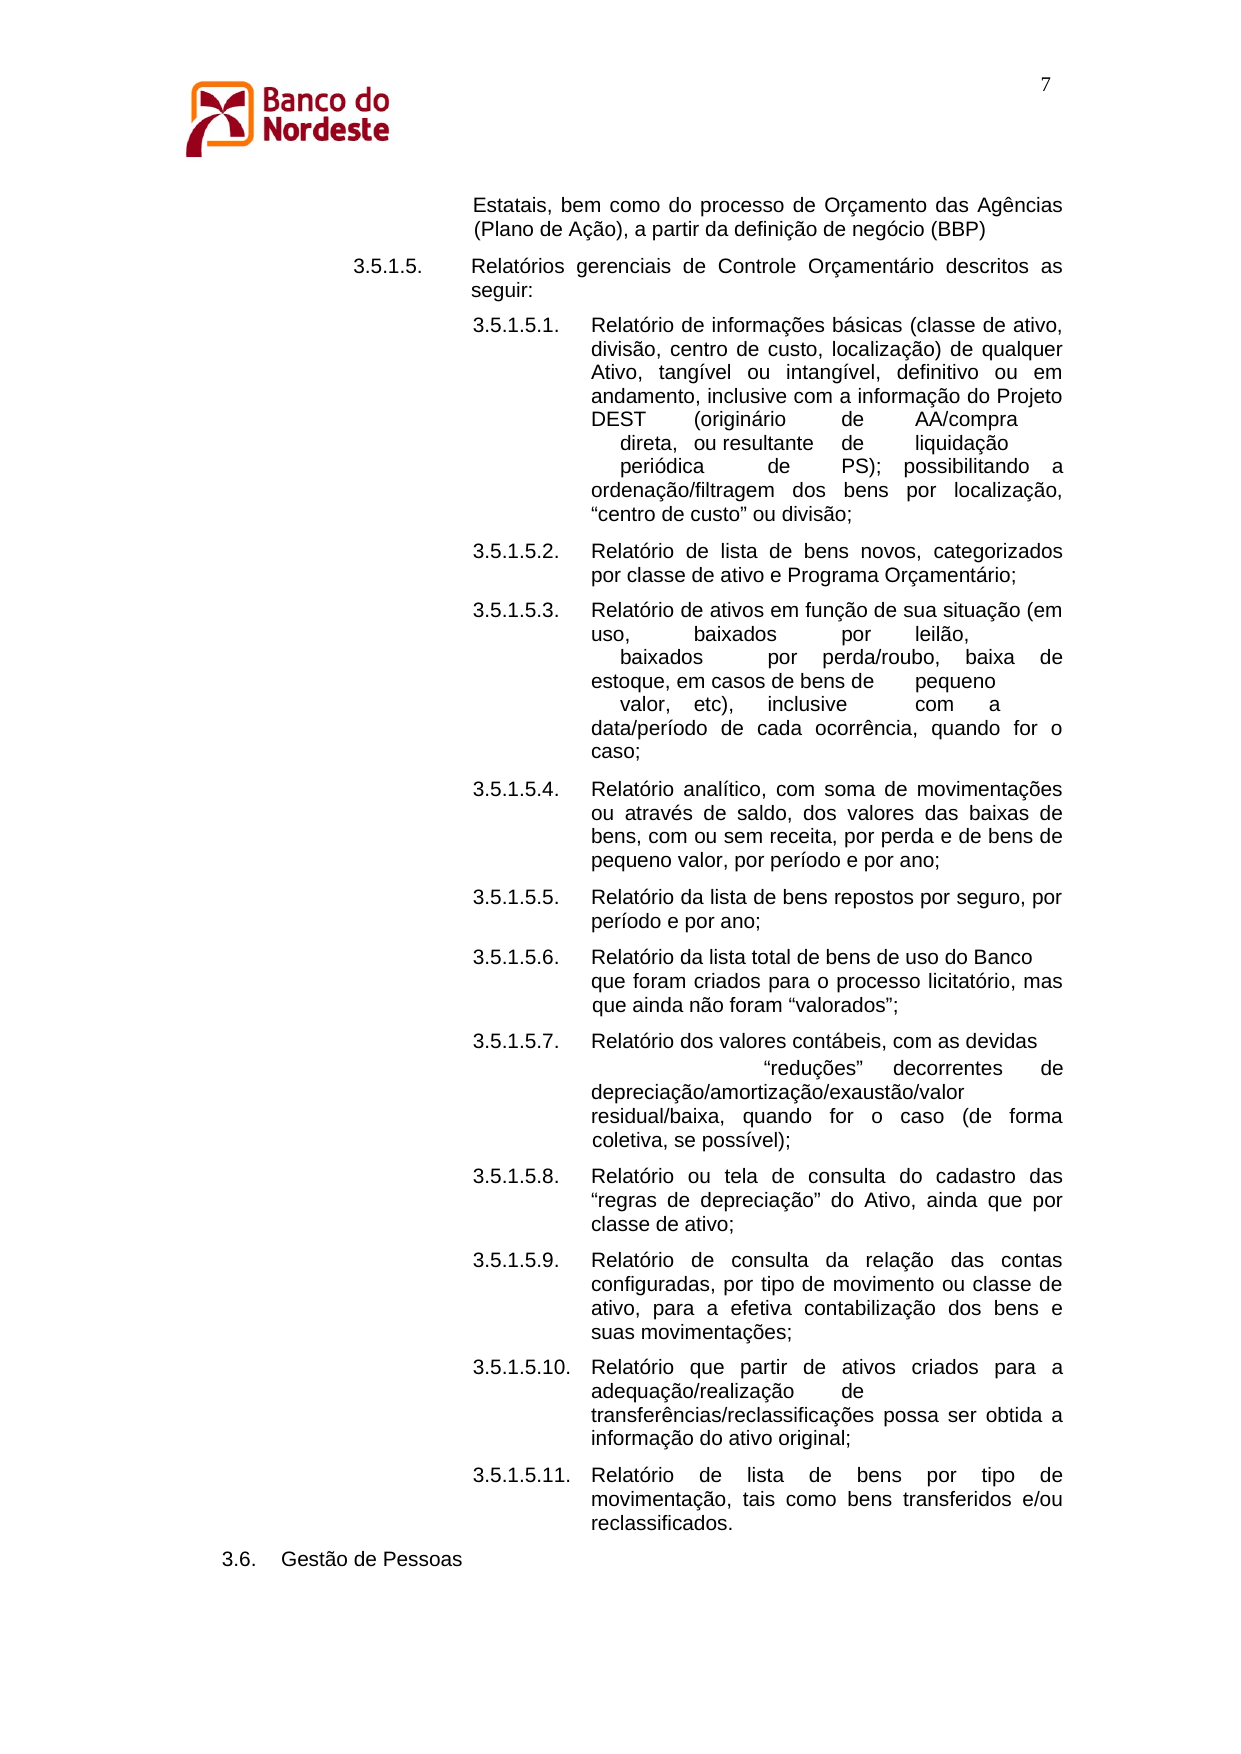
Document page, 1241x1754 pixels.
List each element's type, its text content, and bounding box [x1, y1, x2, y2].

list Relatório de informações básicas (classe de ativo, divisão, centro de custo, localização) de qualquer Ativo, tangível ou intangível, definitivo ou em andamento, inclusive com a informação do Projeto DEST (originário de AA/compra direta, ou resultante de liquidação periódica de PS); possibilitando a ordenação/filtragem dos bens por localização, “centro de custo” ou divisão; [473, 314, 1063, 525]
text Estatais, bem como do processo de Orçamento das Agências (Plano de Ação), a partir da definição de negócio (BBP) [473, 193, 1063, 241]
list Relatórios gerenciais de Controle Orçamentário descritos as seguir: [353, 253, 1063, 301]
list Relatório da lista total de bens de uso do Banco [473, 945, 1063, 969]
list Relatório que partir de ativos criados para a adequação/realização de transferências/reclassificações possa ser obtida a informação do ativo original; [473, 1356, 1063, 1450]
picture [177, 73, 395, 164]
list Gestão de Pessoas [222, 1547, 1063, 1571]
text residual/baixa, quando for o caso (de forma coletiva, se possível); [591, 1103, 1063, 1151]
list Relatório da lista de bens repostos por seguro, por período e por ano; [473, 884, 1063, 932]
list Relatório ou tela de consulta do cadastro das “regras de depreciação” do Ativo, ainda que por classe de ativo; [473, 1164, 1063, 1236]
list Relatório de lista de bens por tipo de movimentação, tais como bens transferidos e/ou reclassificados. [473, 1463, 1063, 1535]
text “reduções” decorrentes de [343, 1056, 1063, 1079]
list Relatório dos valores contábeis, com as devidas [473, 1029, 1063, 1053]
list Relatório de lista de bens novos, categorizados por classe de ativo e Programa Orçamentário; [473, 538, 1063, 586]
list Relatório de consulta da relação das contas configuradas, por tipo de movimento ou classe de ativo, para a efetiva contabilização dos bens e suas movimentações; [473, 1248, 1063, 1344]
text que foram criados para o processo licitatório, mas que ainda não foram “valorados”; [591, 969, 1063, 1017]
text depreciação/amortização/exaustão/valor [591, 1079, 1063, 1103]
list Relatório analítico, com soma de movimentações ou através de saldo, dos valores das baixas de bens, com ou sem receita, por perda e de bens de pequeno valor, por período e por ano; [473, 776, 1063, 872]
list Relatório de ativos em função de sua situação (em uso, baixados por leilão, baixados por perda/roubo, baixa de estoque, em casos de bens de pequeno valor, etc), inclusive com a data/período de cada ocorrência, quando for o caso; [473, 599, 1063, 763]
